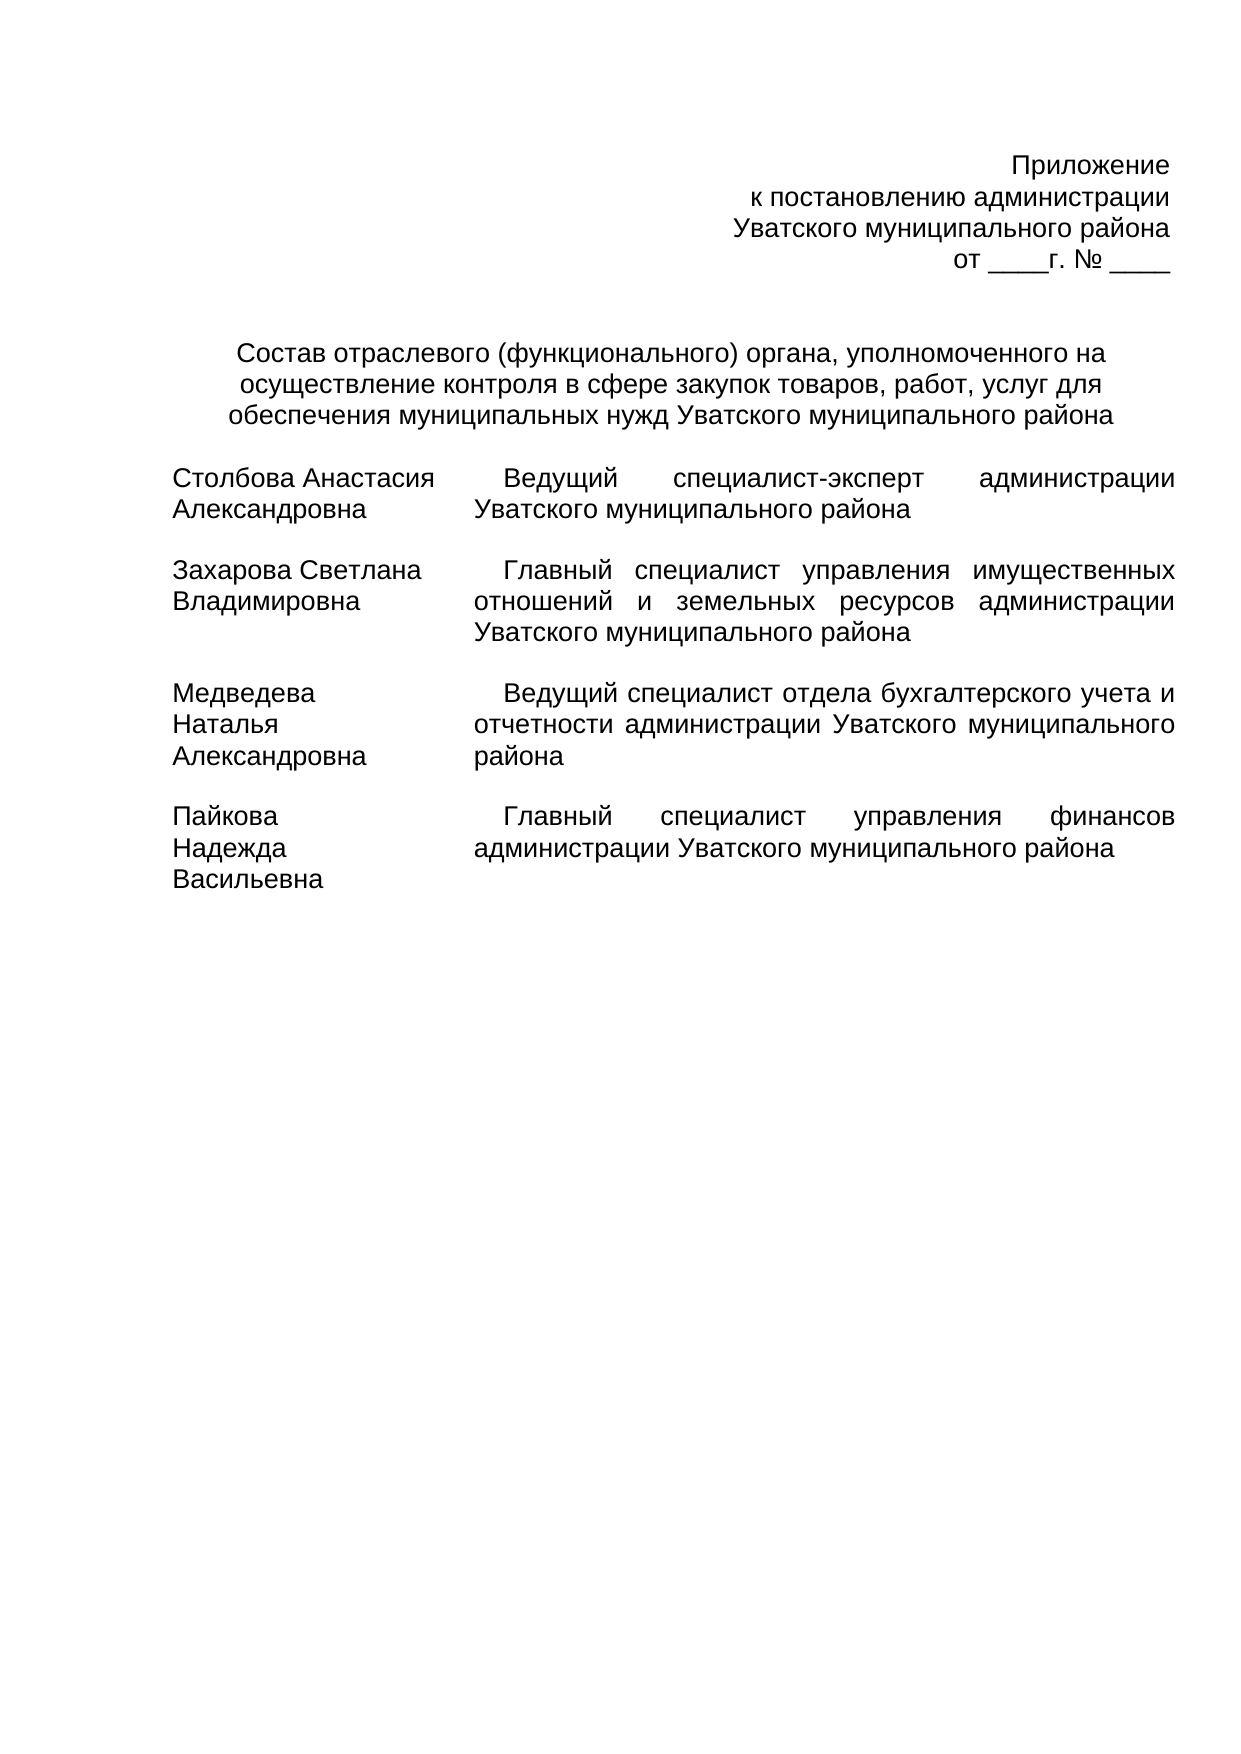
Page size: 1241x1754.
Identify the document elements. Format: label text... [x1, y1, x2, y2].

table_header Столбова Анастасия Александровна [172, 462, 438, 554]
table_cell Пайкова Надежда Васильевна [172, 800, 438, 894]
table_cell Главный специалист управления имущественных отношений и земельных ресурсов администрации Уватского муниципального района [474, 554, 1176, 677]
table_cell Главный специалист управления финансов администрации Уватского муниципального района [474, 800, 1176, 894]
table_cell [438, 554, 473, 677]
text Приложение [172, 149, 1170, 181]
table_cell Медведева Наталья Александровна [172, 677, 438, 800]
table_cell Ведущий специалист отдела бухгалтерского учета и отчетности администрации Уватского муниципального района [474, 677, 1176, 800]
table_cell [438, 800, 473, 894]
table_cell [438, 677, 473, 800]
table_cell Захарова Светлана Владимировна [172, 554, 438, 677]
text к постановлению администрации [172, 181, 1170, 212]
table_header Ведущий специалист-эксперт администрации Уватского муниципального района [474, 462, 1176, 554]
text Состав отраслевого (функционального) органа, уполномоченного на осуществление контроля в сфере закупок товаров, работ, услуг для обеспечения муниципальных нужд Уватского муниципального района [172, 337, 1170, 431]
text Уватского муниципального района [172, 212, 1170, 243]
table_header [438, 462, 473, 554]
text от ____г. № ____ [172, 243, 1170, 274]
